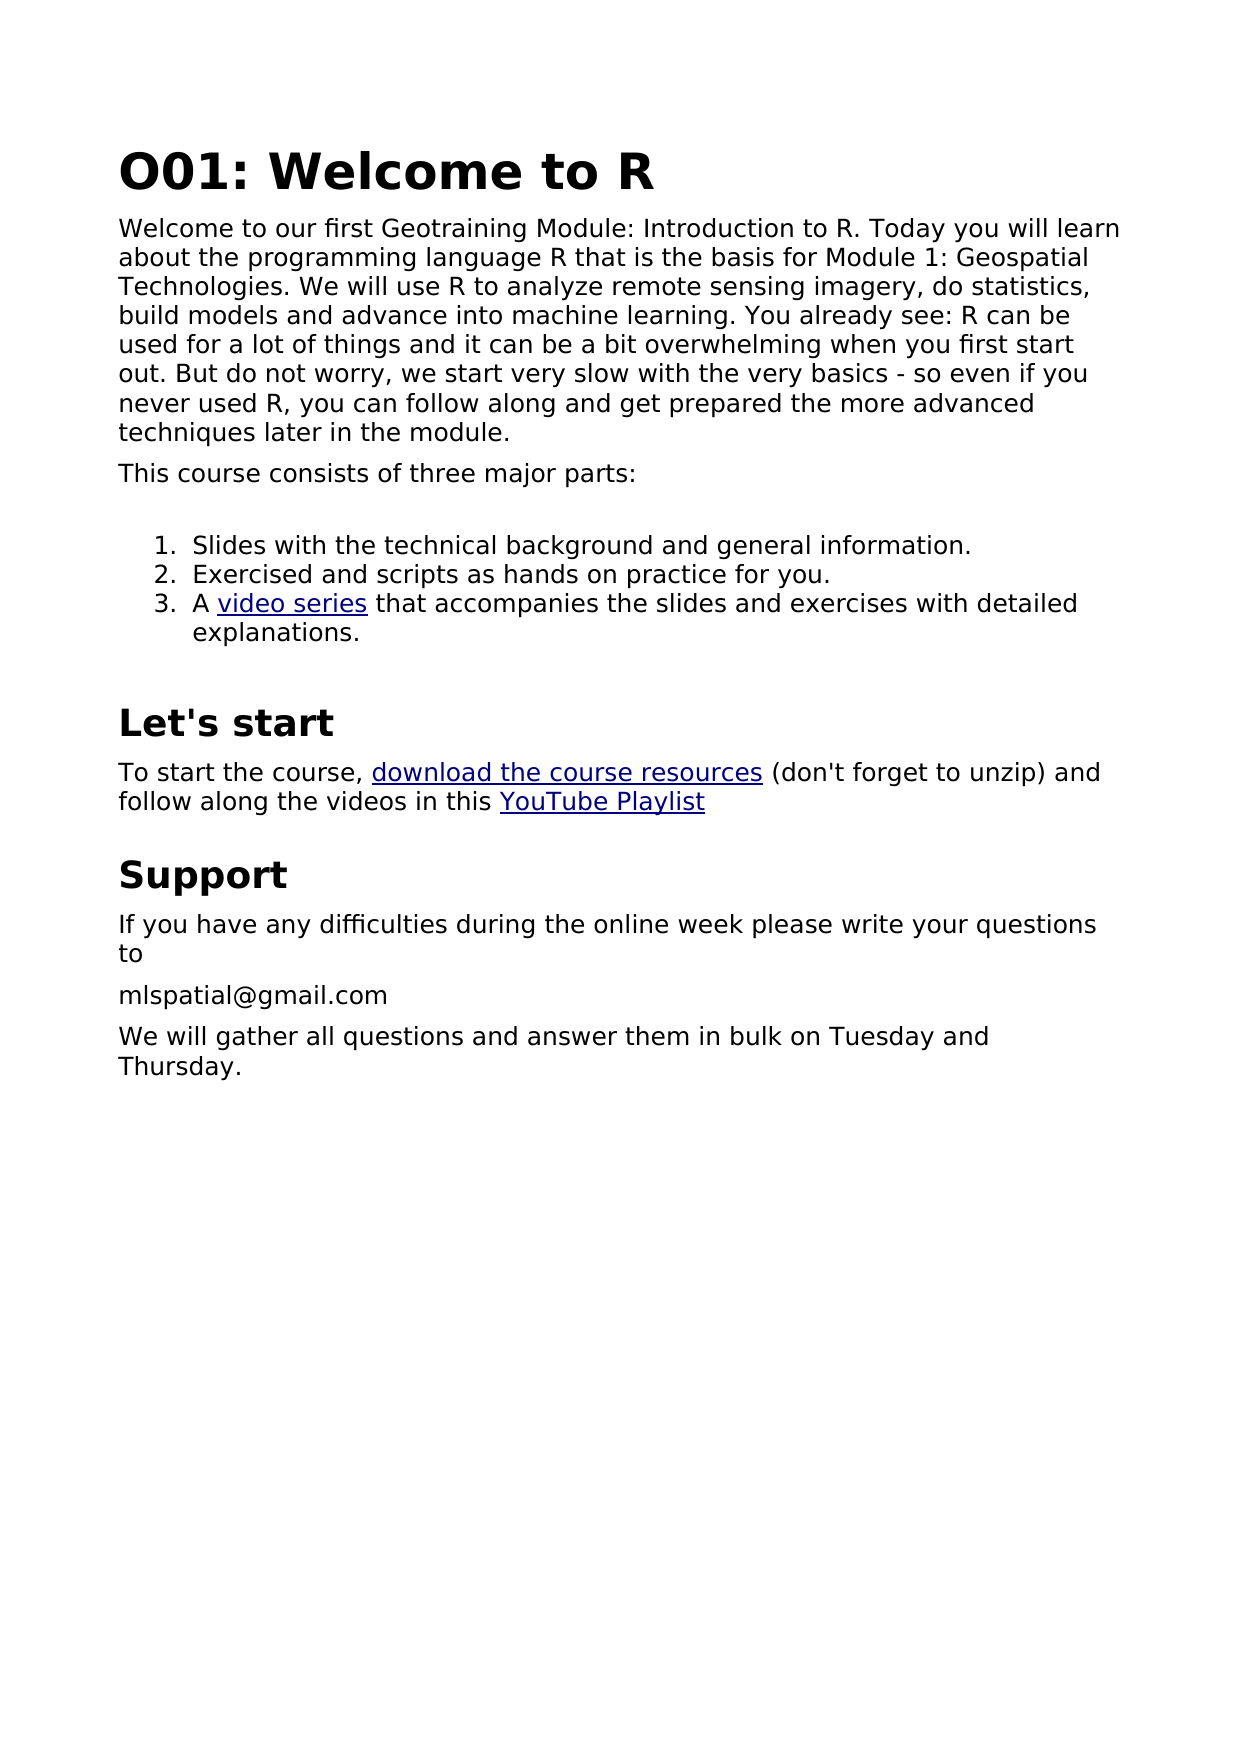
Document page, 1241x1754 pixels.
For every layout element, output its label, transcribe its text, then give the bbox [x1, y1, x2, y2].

text mlspatial@gmail.com [118, 981, 1122, 1010]
subtitle Support [118, 854, 1122, 898]
text To start the course, download the course resources (don't forget to unzip) and follow along the videos in this YouTube Playlist [118, 758, 1122, 816]
list A video series that accompanies the slides and exercises with detailed explanations. [177, 589, 1122, 647]
list Exercised and scripts as hands on practice for you. [177, 560, 1122, 589]
text If you have any difficulties during the online week please write your questions to [118, 910, 1122, 968]
text Welcome to our first Geotraining Module: Introduction to R. Today you will learn about the programming language R that is the basis for Module 1: Geospatial Technologies. We will use R to analyze remote sensing imagery, do statistics, build models and advance into machine learning. You already see: R can be used for a lot of things and it can be a bit overwhelming when you first start out. But do not worry, we start very slow with the very basics - so even if you never used R, you can follow along and get prepared the more advanced techniques later in the module. [118, 214, 1122, 447]
text We will gather all questions and answer them in bulk on Tuesday and Thursday. [118, 1023, 1122, 1081]
subtitle O01: Welcome to R [118, 143, 1122, 201]
subtitle Let's start [118, 702, 1122, 746]
list Slides with the technical background and general information. [177, 531, 1122, 560]
text This course consists of three major parts: [118, 460, 1122, 489]
